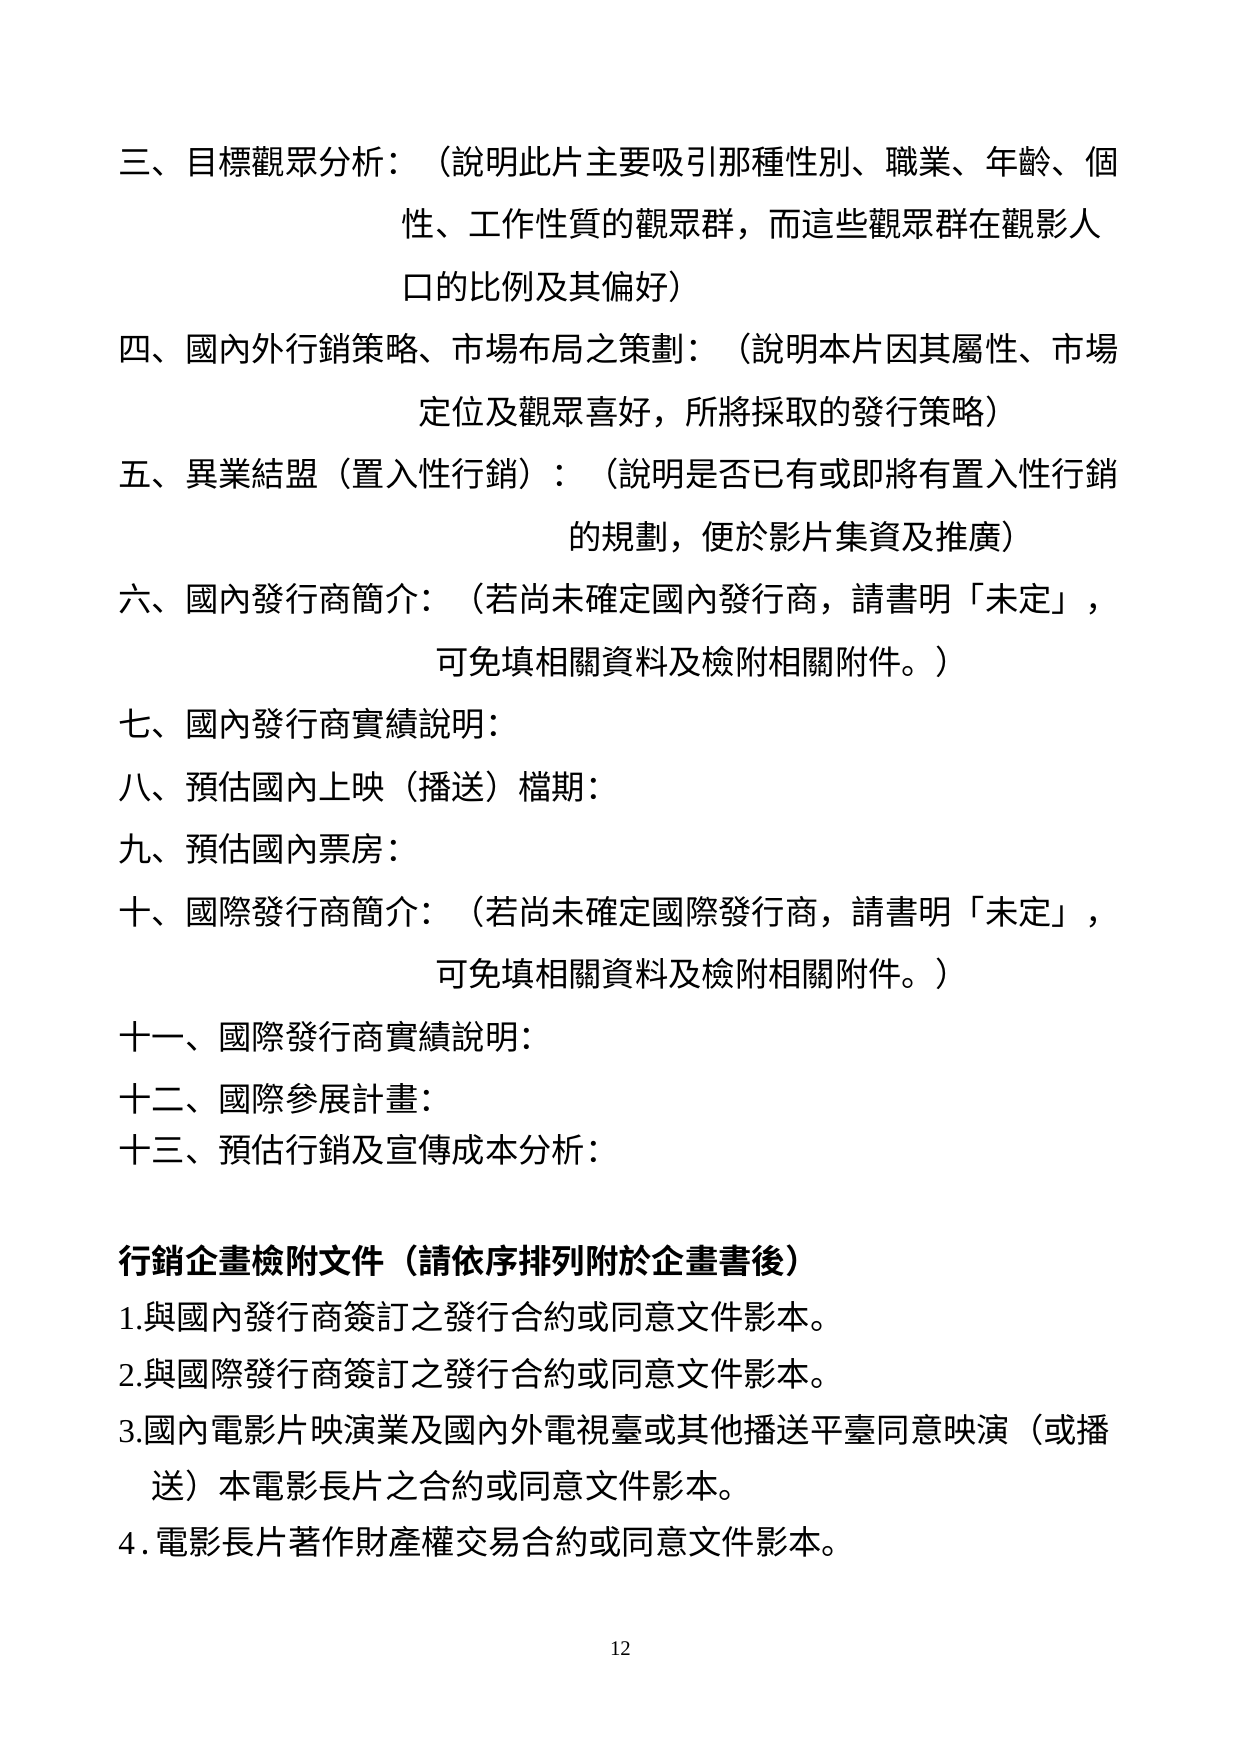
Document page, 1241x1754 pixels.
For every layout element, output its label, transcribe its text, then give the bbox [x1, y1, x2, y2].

text 十、國際發行商簡介：（若尚未確定國際發行商，請書明「未定」，可免填相關資料及檢附相關附件。） [118, 874, 1122, 999]
text 十三、預估行銷及宣傳成本分析： [118, 1124, 1122, 1172]
text 九、預估國內票房： [118, 812, 1122, 874]
text 3.國內電影片映演業及國內外電視臺或其他播送平臺同意映演（或播送）本電影長片之合約或同意文件影本。 [118, 1397, 1122, 1510]
text 六、國內發行商簡介：（若尚未確定國內發行商，請書明「未定」，可免填相關資料及檢附相關附件。） [118, 562, 1122, 687]
text 十二、國際參展計畫： [118, 1062, 1122, 1124]
text 十一、國際發行商實績說明： [118, 999, 1122, 1062]
text 五、異業結盟（置入性行銷）：（說明是否已有或即將有置入性行銷的規劃，便於影片集資及推廣） [118, 437, 1122, 562]
text 四、國內外行銷策略、市場布局之策劃：（說明本片因其屬性、市場定位及觀眾喜好，所將採取的發行策略） [118, 312, 1122, 437]
text 七、國內發行商實績說明： [118, 687, 1122, 749]
text 三、目標觀眾分析：（說明此片主要吸引那種性別、職業、年齡、個性、工作性質的觀眾群，而這些觀眾群在觀影人口的比例及其偏好） [118, 124, 1122, 312]
text 2.與國際發行商簽訂之發行合約或同意文件影本。 [118, 1341, 1122, 1397]
text 行銷企畫檢附文件（請依序排列附於企畫書後） [118, 1228, 1122, 1285]
text 4.電影長片著作財產權交易合約或同意文件影本。 [118, 1510, 1122, 1566]
text 1.與國內發行商簽訂之發行合約或同意文件影本。 [118, 1285, 1122, 1341]
text 八、預估國內上映（播送）檔期： [118, 749, 1122, 812]
